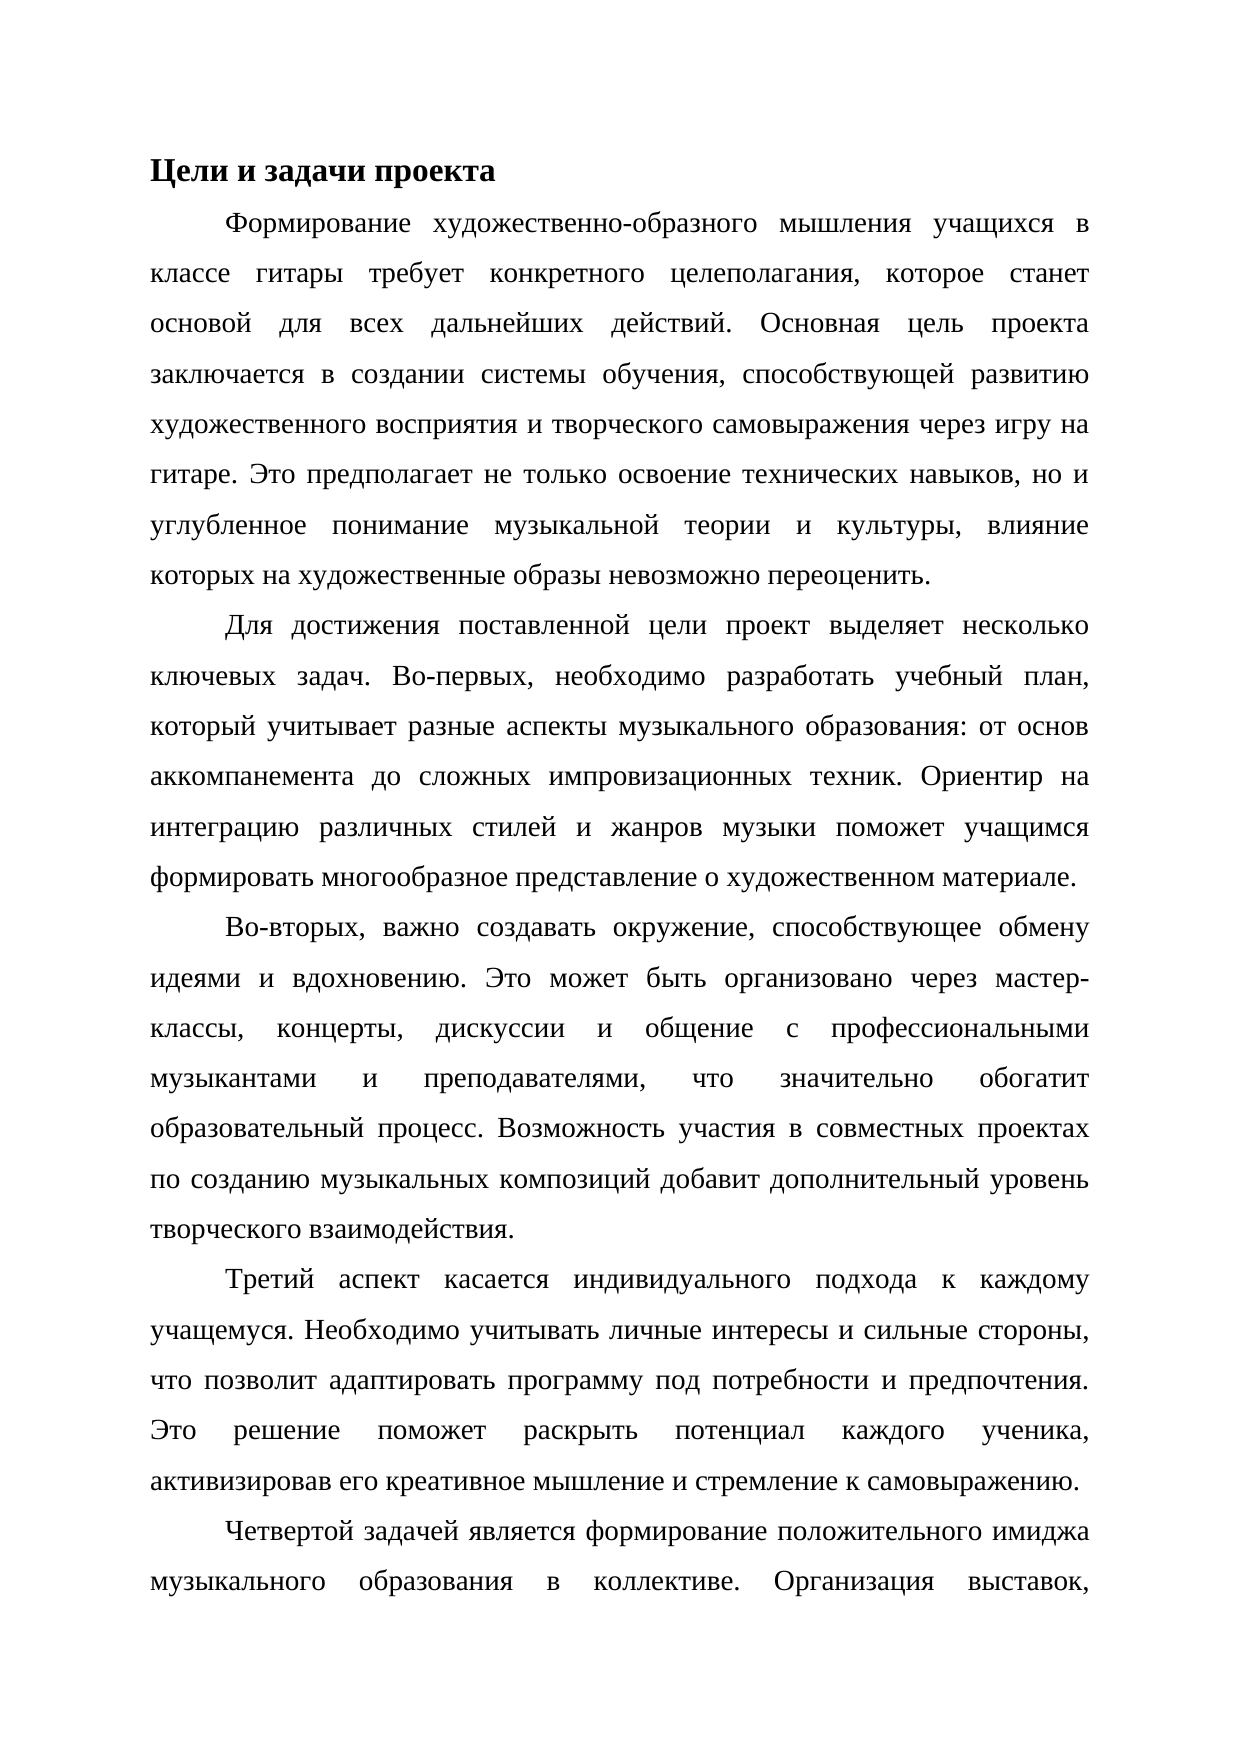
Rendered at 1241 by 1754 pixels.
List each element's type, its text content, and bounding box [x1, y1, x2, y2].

subtitle Цели и задачи проекта [150, 150, 1090, 188]
text Формирование художественно-образного мышления учащихся в классе гитары требует конкретного целеполагания, которое станет основой для всех дальнейших действий. Основная цель проекта заключается в создании системы обучения, способствующей развитию художественного восприятия и творческого самовыражения через игру на гитаре. Это предполагает не только освоение технических навыков, но и углубленное понимание музыкальной теории и культуры, влияние которых на художественные образы невозможно переоценить. [150, 205, 1090, 591]
text Для достижения поставленной цели проект выделяет несколько ключевых задач. Во-первых, необходимо разработать учебный план, который учитывает разные аспекты музыкального образования: от основ аккомпанемента до сложных импровизационных техник. Ориентир на интеграцию различных стилей и жанров музыки поможет учащимся формировать многообразное представление о художественном материале. [150, 607, 1090, 893]
text Третий аспект касается индивидуального подхода к каждому учащемуся. Необходимо учитывать личные интересы и сильные стороны, что позволит адаптировать программу под потребности и предпочтения. Это решение поможет раскрыть потенциал каждого ученика, активизировав его креативное мышление и стремление к самовыражению. [150, 1262, 1090, 1496]
text Четвертой задачей является формирование положительного имиджа музыкального образования в коллективе. Организация выставок, [150, 1513, 1090, 1597]
text Во-вторых, важно создавать окружение, способствующее обмену идеями и вдохновению. Это может быть организовано через мастер-классы, концерты, дискуссии и общение с профессиональными музыкантами и преподавателями, что значительно обогатит образовательный процесс. Возможность участия в совместных проектах по созданию музыкальных композиций добавит дополнительный уровень творческого взаимодействия. [150, 909, 1090, 1245]
